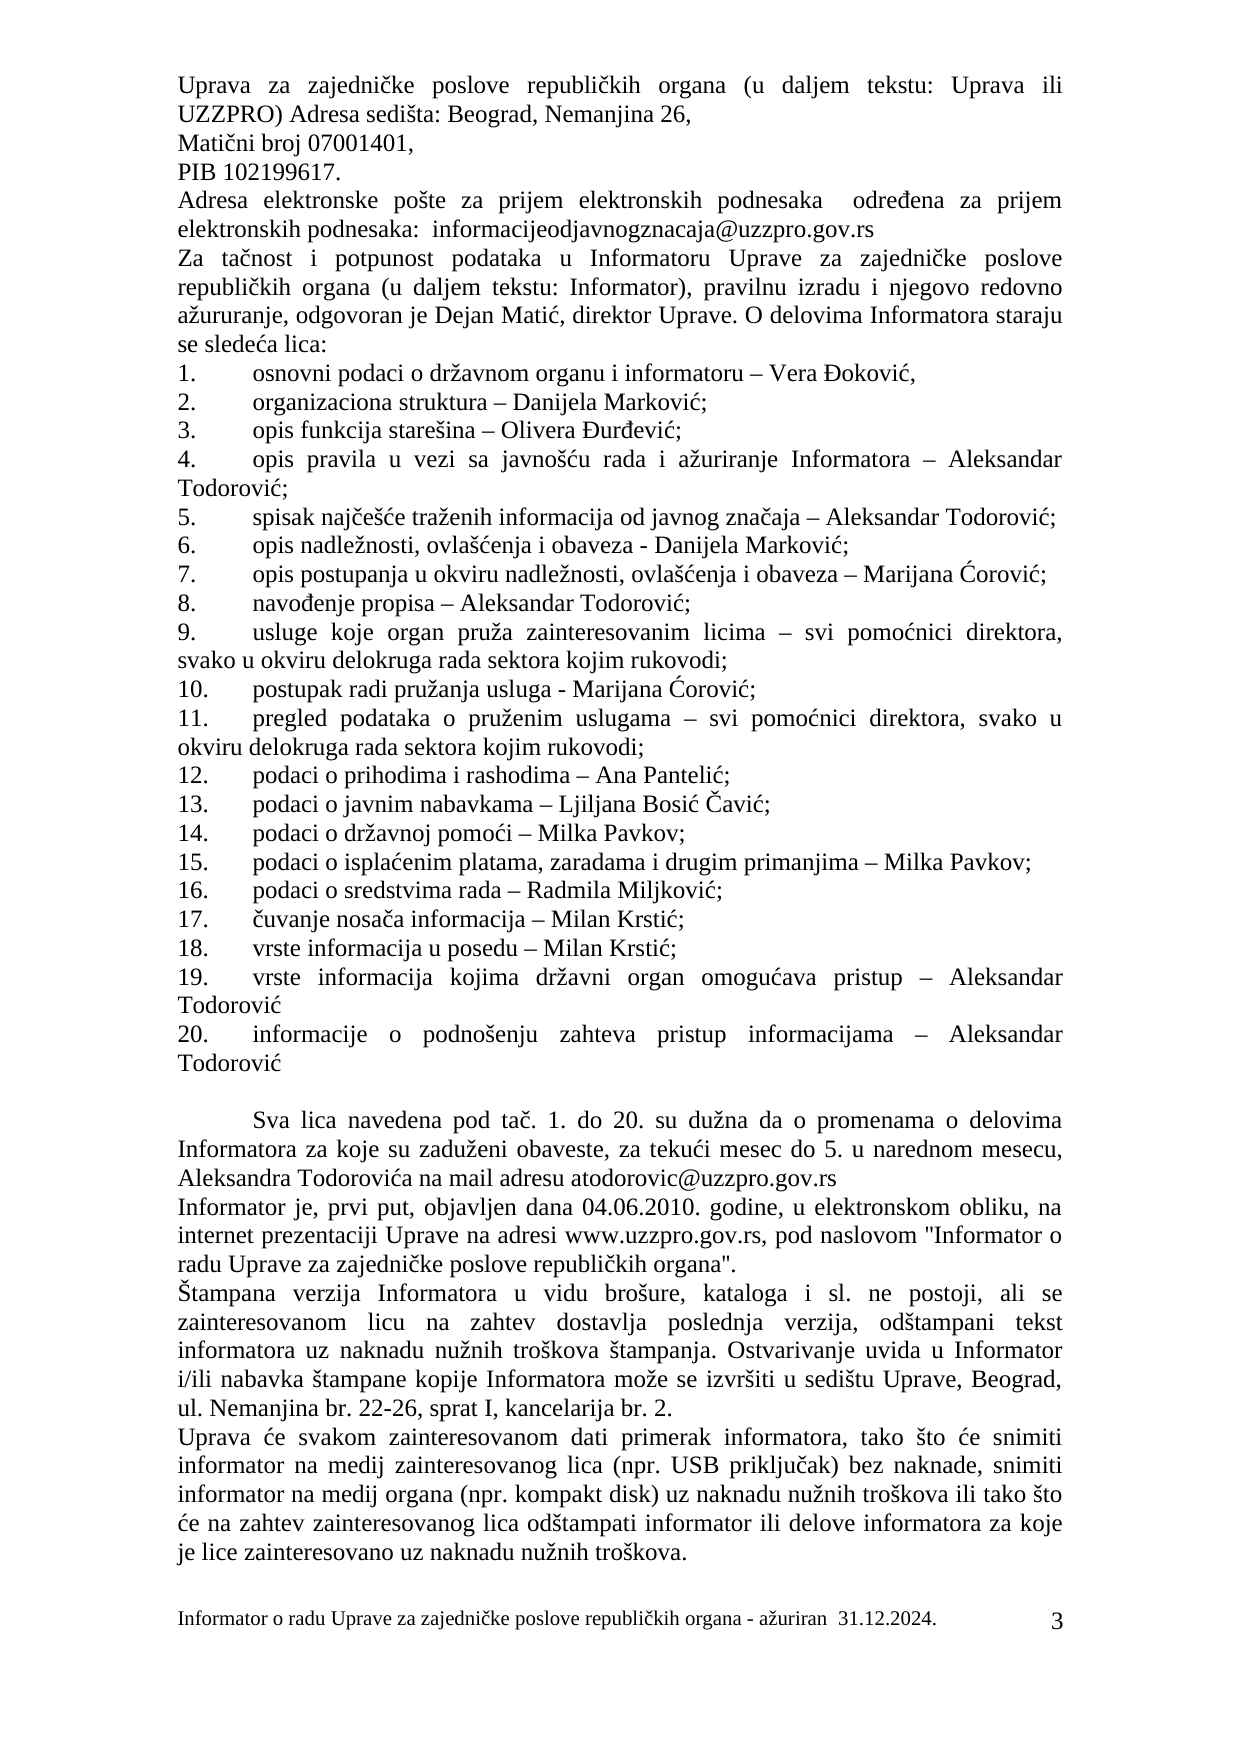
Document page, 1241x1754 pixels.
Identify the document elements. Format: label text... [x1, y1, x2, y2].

subtitle Uprava za zajedničke poslove republičkih organa (u daljem tekstu: Uprava ili UZZPRO) Adresa sedišta: Beograd, Nemanjina 26, [177, 70, 1063, 128]
subtitle 14. podaci o državnoj pomoći – Milka Pavkov; [177, 818, 1063, 847]
subtitle 19. vrste informacija kojima državni organ omogućava pristup – Aleksandar Todorović [177, 962, 1063, 1019]
subtitle Sva lica navedena pod tač. 1. do 20. su dužna da o promenama o delovima Informatora za koje su zaduženi obaveste, za tekući mesec do 5. u narednom mesecu, Aleksandra Todorovića na mail adresu atodorovic@uzzpro.gov.rs [177, 1105, 1063, 1192]
subtitle 3. opis funkcija starešina – Olivera Đurđević; [177, 415, 1063, 444]
subtitle 5. spisak najčešće traženih informacija od javnog značaja – Aleksandar Todorović; [177, 502, 1063, 530]
subtitle 9. usluge koje organ pruža zainteresovanim licima – svi pomoćnici direktora, svako u okviru delokruga rada sektora kojim rukovodi; [177, 617, 1063, 674]
subtitle 4. opis pravila u vezi sa javnošću rada i ažuriranje Informatora – Aleksandar Todorović; [177, 444, 1063, 502]
subtitle 13. podaci o javnim nabavkama – Ljiljana Bosić Čavić; [177, 789, 1063, 818]
subtitle 20. informacije o podnošenju zahteva pristup informacijama – Aleksandar Todorović [177, 1019, 1063, 1077]
subtitle 6. opis nadležnosti, ovlašćenja i obaveza - Danijela Marković; [177, 530, 1063, 559]
subtitle 7. opis postupanja u okviru nadležnosti, ovlašćenja i obaveza – Marijana Ćorović; [177, 559, 1063, 588]
subtitle 15. podaci o isplaćenim platama, zaradama i drugim primanjima – Milka Pavkov; [177, 847, 1063, 875]
subtitle 18. vrste informacija u posedu – Milan Krstić; [177, 933, 1063, 962]
subtitle Štampana verzija Informatora u vidu brošure, kataloga i sl. ne postoji, ali se zainteresovanom licu na zahtev dostavlja poslednja verzija, odštampani tekst informatora uz naknadu nužnih troškova štampanja. Ostvarivanje uvida u Informator i/ili nabavka štampane kopije Informatora može se izvršiti u sedištu Uprave, Beograd, ul. Nemanjina br. 22-26, sprat I, kancelarija br. 2. [177, 1278, 1063, 1422]
subtitle 1. osnovni podaci o državnom organu i informatoru – Vera Đoković, [177, 358, 1063, 387]
subtitle 11. pregled podataka o pruženim uslugama – svi pomoćnici direktora, svako u okviru delokruga rada sektora kojim rukovodi; [177, 703, 1063, 760]
subtitle Informator je, prvi put, objavljen dana 04.06.2010. godine, u elektronskom obliku, na internet prezentaciji Uprave na adresi www.uzzpro.gov.rs, pod naslovom ''Informator o radu Uprave za zajedničke poslove republičkih organa''. [177, 1192, 1063, 1278]
subtitle Uprava će svakom zainteresovanom dati primerak informatora, tako što će snimiti informator na medij zainteresovanog lica (npr. USB priključak) bez naknade, snimiti informator na medij organa (npr. kompakt disk) uz naknadu nužnih troškova ili tako što će na zahtev zainteresovanog lica odštampati informator ili delove informatora za koje je lice zainteresovano uz naknadu nužnih troškova. [177, 1422, 1063, 1565]
subtitle PIB 102199617. [177, 157, 1063, 185]
subtitle Matični broj 07001401, [177, 128, 1063, 157]
subtitle 12. podaci o prihodima i rashodima – Ana Pantelić; [177, 760, 1063, 789]
subtitle Adresa elektronske pošte za prijem elektronskih podnesaka određena za prijem elektronskih podnesaka: informacijeodjavnogznacaja@uzzpro.gov.rs [177, 185, 1063, 243]
subtitle 10. postupak radi pružanja usluga - Marijana Ćorović; [177, 674, 1063, 703]
subtitle Za tačnost i potpunost podataka u Informatoru Uprave za zajedničke poslove republičkih organa (u daljem tekstu: Informator), pravilnu izradu i njegovo redovno ažururanje, odgovoran je Dejan Matić, direktor Uprave. O delovima Informatora staraju se sledeća lica: [177, 243, 1063, 358]
subtitle 2. organizaciona struktura – Danijela Marković; [177, 387, 1063, 415]
subtitle 8. navođenje propisa – Aleksandar Todorović; [177, 588, 1063, 617]
subtitle 16. podaci o sredstvima rada – Radmila Miljković; [177, 875, 1063, 904]
subtitle 17. čuvanje nosača informacija – Milan Krstić; [177, 904, 1063, 933]
